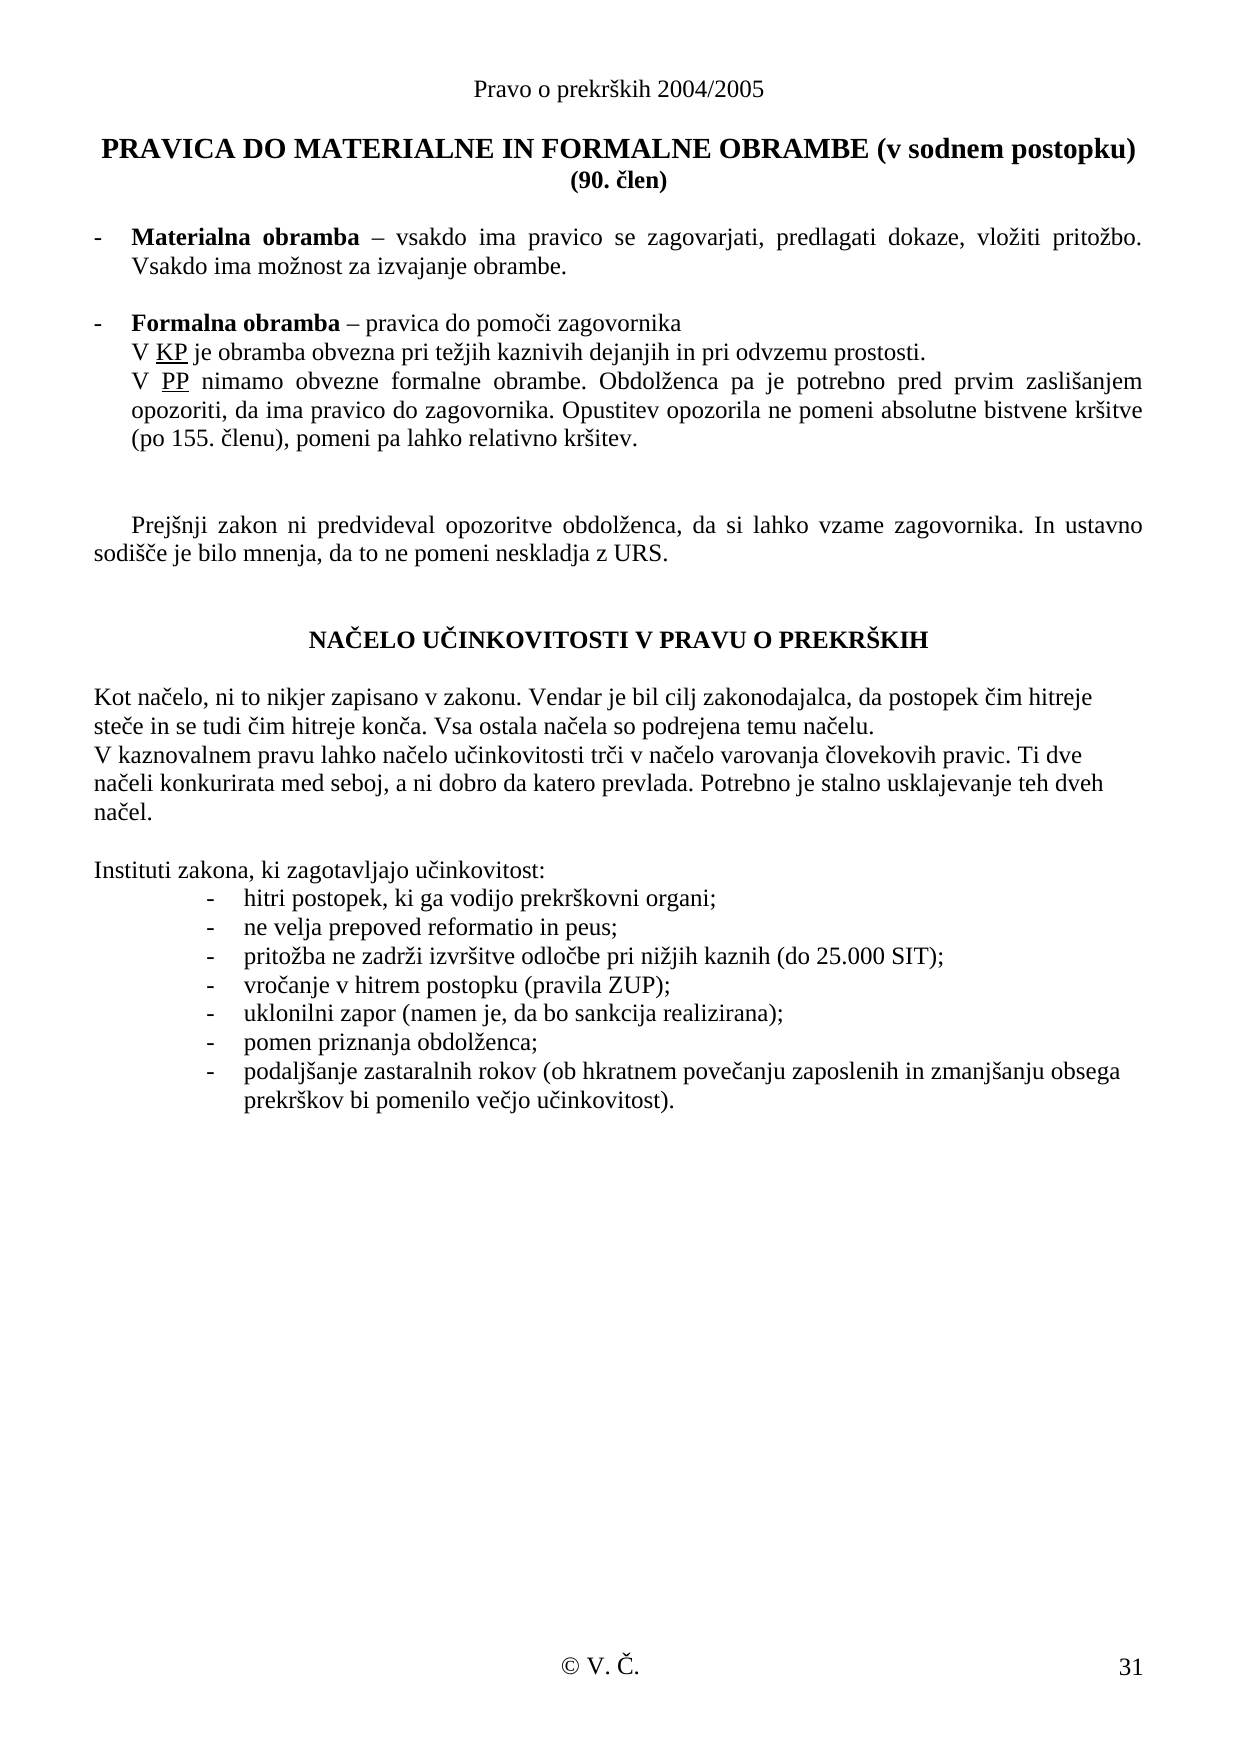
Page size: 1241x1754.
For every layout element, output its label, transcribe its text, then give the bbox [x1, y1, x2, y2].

list pritožba ne zadrži izvršitve odločbe pri nižjih kaznih (do 25.000 SIT); [206, 941, 1144, 970]
text NAČELO UČINKOVITOSTI V PRAVU O PREKRŠKIH [94, 625, 1144, 653]
text V KP je obramba obvezna pri težjih kaznivih dejanjih in pri odvzemu prostosti. [131, 337, 1144, 366]
text Kot načelo, ni to nikjer zapisano v zakonu. Vendar je bil cilj zakonodajalca, da postopek čim hitreje steče in se tudi čim hitreje konča. Vsa ostala načela so podrejena temu načelu. [94, 682, 1144, 740]
list Formalna obramba – pravica do pomoči zagovornika [94, 308, 1144, 337]
text V kaznovalnem pravu lahko načelo učinkovitosti trči v načelo varovanja človekovih pravic. Ti dve načeli konkurirata med seboj, a ni dobro da katero prevlada. Potrebno je stalno usklajevanje teh dveh načel. [94, 740, 1144, 826]
text PRAVICA DO MATERIALNE IN FORMALNE OBRAMBE (v sodnem postopku) [94, 131, 1144, 165]
list hitri postopek, ki ga vodijo prekrškovni organi; [206, 883, 1144, 912]
text V PP nimamo obvezne formalne obrambe. Obdolženca pa je potrebno pred prvim zaslišanjem opozoriti, da ima pravico do zagovornika. Opustitev opozorila ne pomeni absolutne bistvene kršitve (po 155. členu), pomeni pa lahko relativno kršitev. [131, 366, 1144, 452]
list podaljšanje zastaralnih rokov (ob hkratnem povečanju zaposlenih in zmanjšanju obsega prekrškov bi pomenilo večjo učinkovitost). [206, 1056, 1144, 1113]
list ne velja prepoved reformatio in peus; [206, 912, 1144, 941]
text Prejšnji zakon ni predvideval opozoritve obdolženca, da si lahko vzame zagovornika. In ustavno sodišče je bilo mnenja, da to ne pomeni neskladja z URS. [94, 510, 1144, 567]
list vročanje v hitrem postopku (pravila ZUP); [206, 970, 1144, 998]
text (90. člen) [94, 165, 1144, 193]
list pomen priznanja obdolženca; [206, 1027, 1144, 1056]
text Instituti zakona, ki zagotavljajo učinkovitost: [94, 855, 1144, 883]
list uklonilni zapor (namen je, da bo sankcija realizirana); [206, 998, 1144, 1027]
list Materialna obramba – vsakdo ima pravico se zagovarjati, predlagati dokaze, vložiti pritožbo. Vsakdo ima možnost za izvajanje obrambe. [94, 222, 1144, 280]
